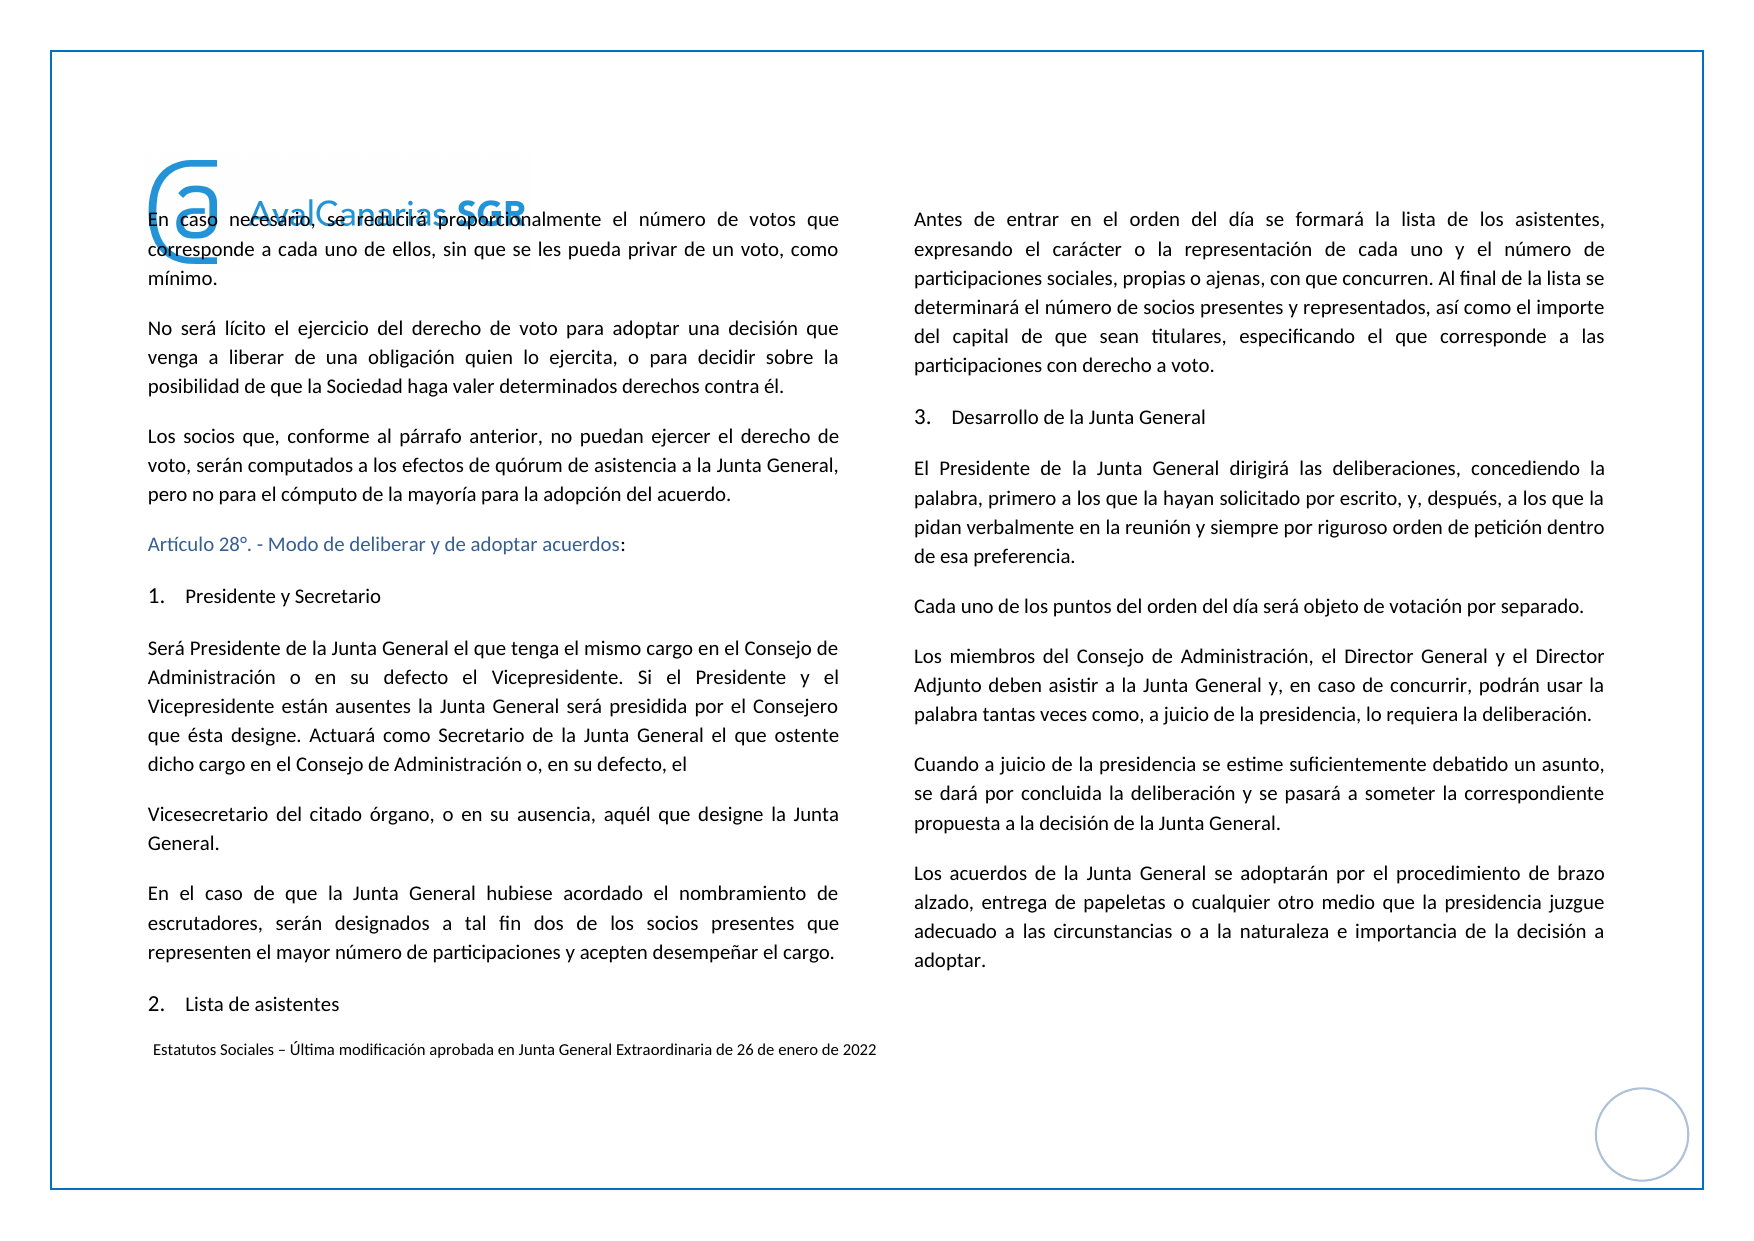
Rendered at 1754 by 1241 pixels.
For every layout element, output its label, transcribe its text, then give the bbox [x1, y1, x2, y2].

list Desarrollo de la Junta General [914, 402, 1606, 431]
text Cada uno de los puntos del orden del día será objeto de votación por separado. [914, 593, 1606, 618]
text En el caso de que la Junta General hubiese acordado el nombramiento de escrutadores, serán designados a tal fin dos de los socios presentes que representen el mayor número de participaciones y acepten desempeñar el cargo. [148, 881, 840, 964]
list Lista de asistentes [148, 989, 840, 1017]
text Los socios que, conforme al párrafo anterior, no puedan ejercer el derecho de voto, serán computados a los efectos de quórum de asistencia a la Junta General, pero no para el cómputo de la mayoría para la adopción del acuerdo. [148, 423, 840, 507]
text Será Presidente de la Junta General el que tenga el mismo cargo en el Consejo de Administración o en su defecto el Vicepresidente. Si el Presidente y el Vicepresidente están ausentes la Junta General será presidida por el Consejero que ésta designe. Actuará como Secretario de la Junta General el que ostente dicho cargo en el Consejo de Administración o, en su defecto, el [148, 635, 840, 777]
text Antes de entrar en el orden del día se formará la lista de los asistentes, expresando el carácter o la representación de cada uno y el número de participaciones sociales, propias o ajenas, con que concurren. Al final de la lista se determinará el número de socios presentes y representados, así como el importe del capital de que sean titulares, especificando el que corresponde a las participaciones con derecho a voto. [914, 207, 1606, 378]
text Vicesecretario del citado órgano, o en su ausencia, aquél que designe la Junta General. [148, 801, 840, 856]
text Cuando a juicio de la presidencia se estime suficientemente debatido un asunto, se dará por concluida la deliberación y se pasará a someter la correspondiente propuesta a la decisión de la Junta General. [914, 751, 1606, 835]
text Los miembros del Consejo de Administración, el Director General y el Director Adjunto deben asistir a la Junta General y, en caso de concurrir, podrán usar la palabra tantas veces como, a juicio de la presidencia, lo requiera la deliberación. [914, 643, 1606, 727]
text En caso necesario, se reducirá proporcionalmente el número de votos que corresponde a cada uno de ellos, sin que se les pueda privar de un voto, como mínimo. [148, 207, 840, 290]
text Artículo 28°. - Modo de deliberar y de adoptar acuerdos: [148, 532, 840, 557]
text No será lícito el ejercicio del derecho de voto para adoptar una decisión que venga a liberar de una obligación quien lo ejercita, o para decidir sobre la posibilidad de que la Sociedad haga valer determinados derechos contra él. [148, 315, 840, 399]
text Los acuerdos de la Junta General se adoptarán por el procedimiento de brazo alzado, entrega de papeletas o cualquier otro medio que la presidencia juzgue adecuado a las circunstancias o a la naturaleza e importancia de la decisión a adoptar. [914, 860, 1606, 973]
text El Presidente de la Junta General dirigirá las deliberaciones, concediendo la palabra, primero a los que la hayan solicitado por escrito, y, después, a los que la pidan verbalmente en la reunión y siempre por riguroso orden de petición dentro de esa preferencia. [914, 456, 1606, 568]
list Presidente y Secretario [148, 582, 840, 610]
